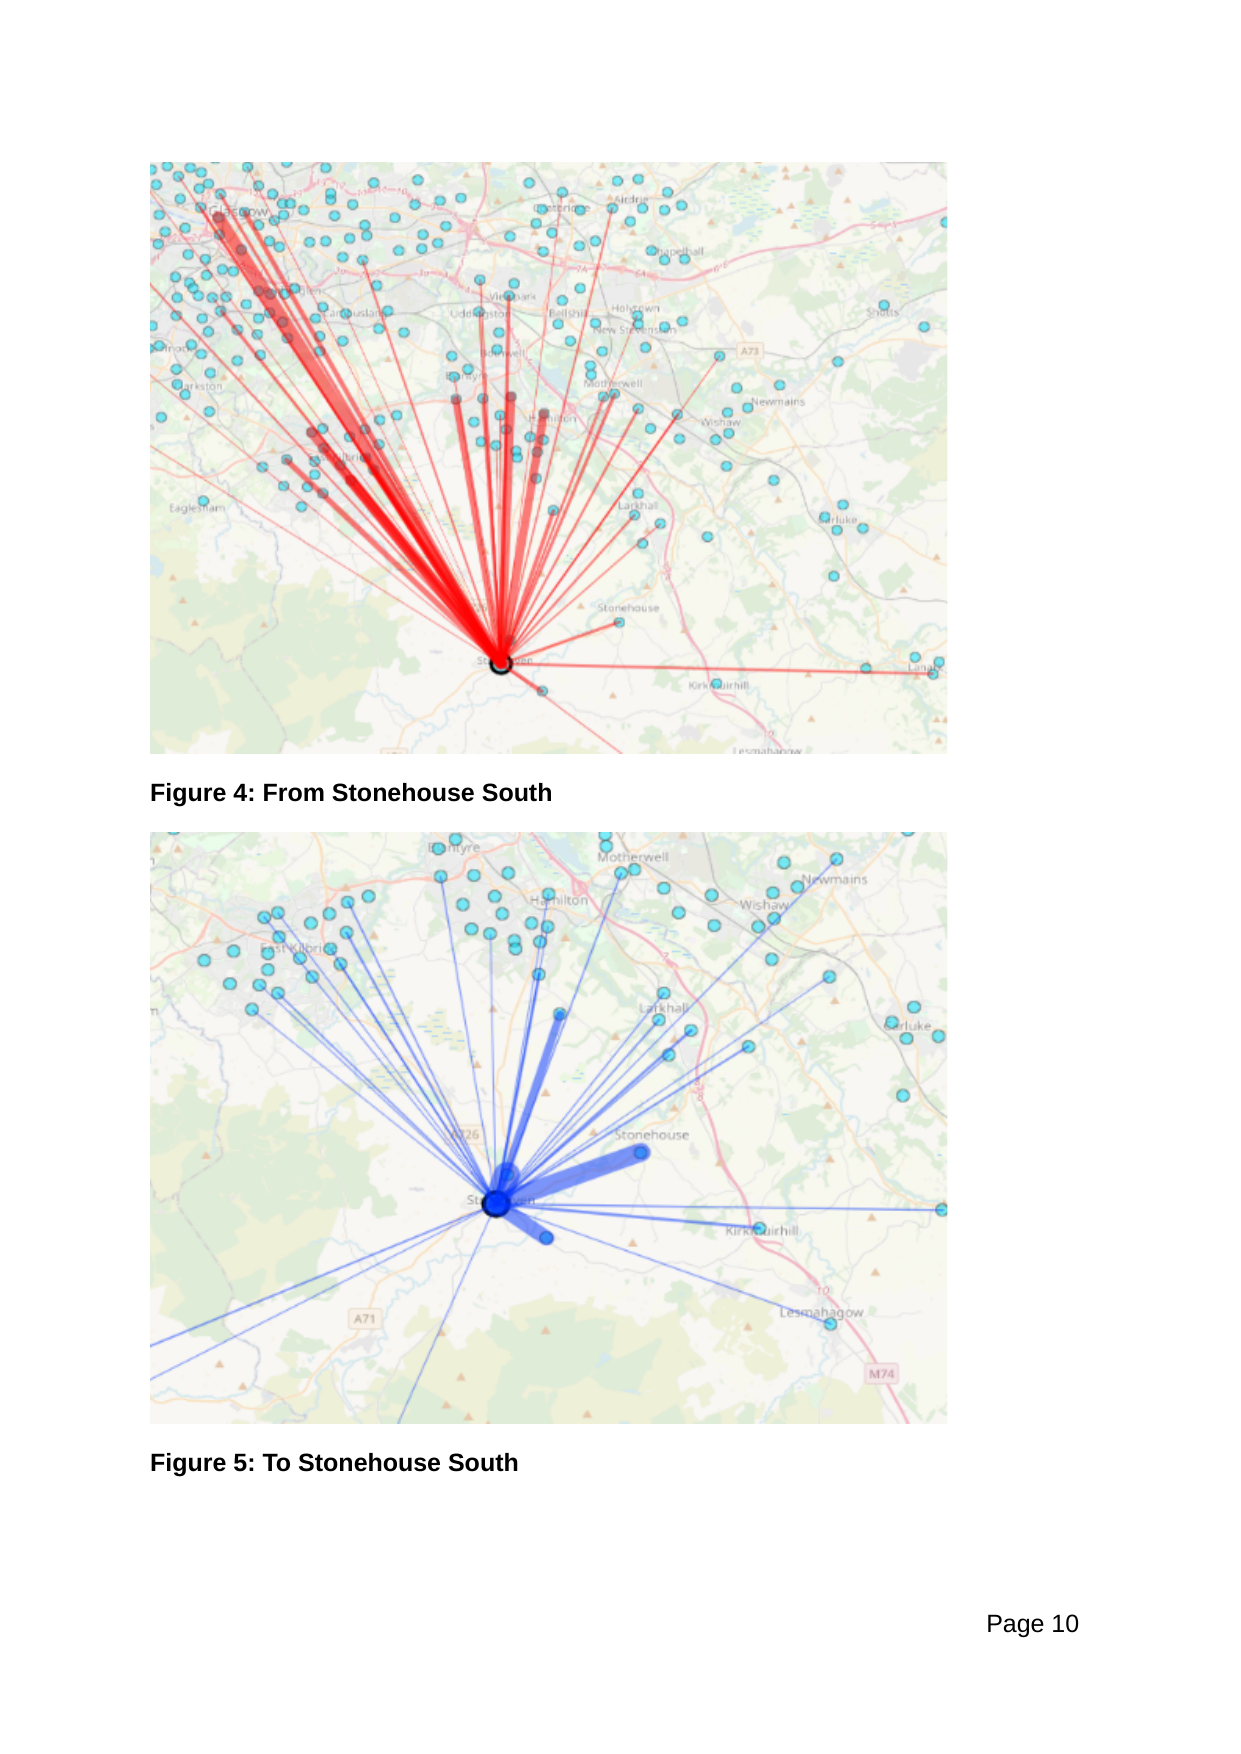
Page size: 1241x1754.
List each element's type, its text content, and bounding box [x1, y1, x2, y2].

text Figure 5: To Stonehouse South [150, 1448, 1090, 1477]
text Figure 4: From Stonehouse South [150, 778, 1090, 807]
